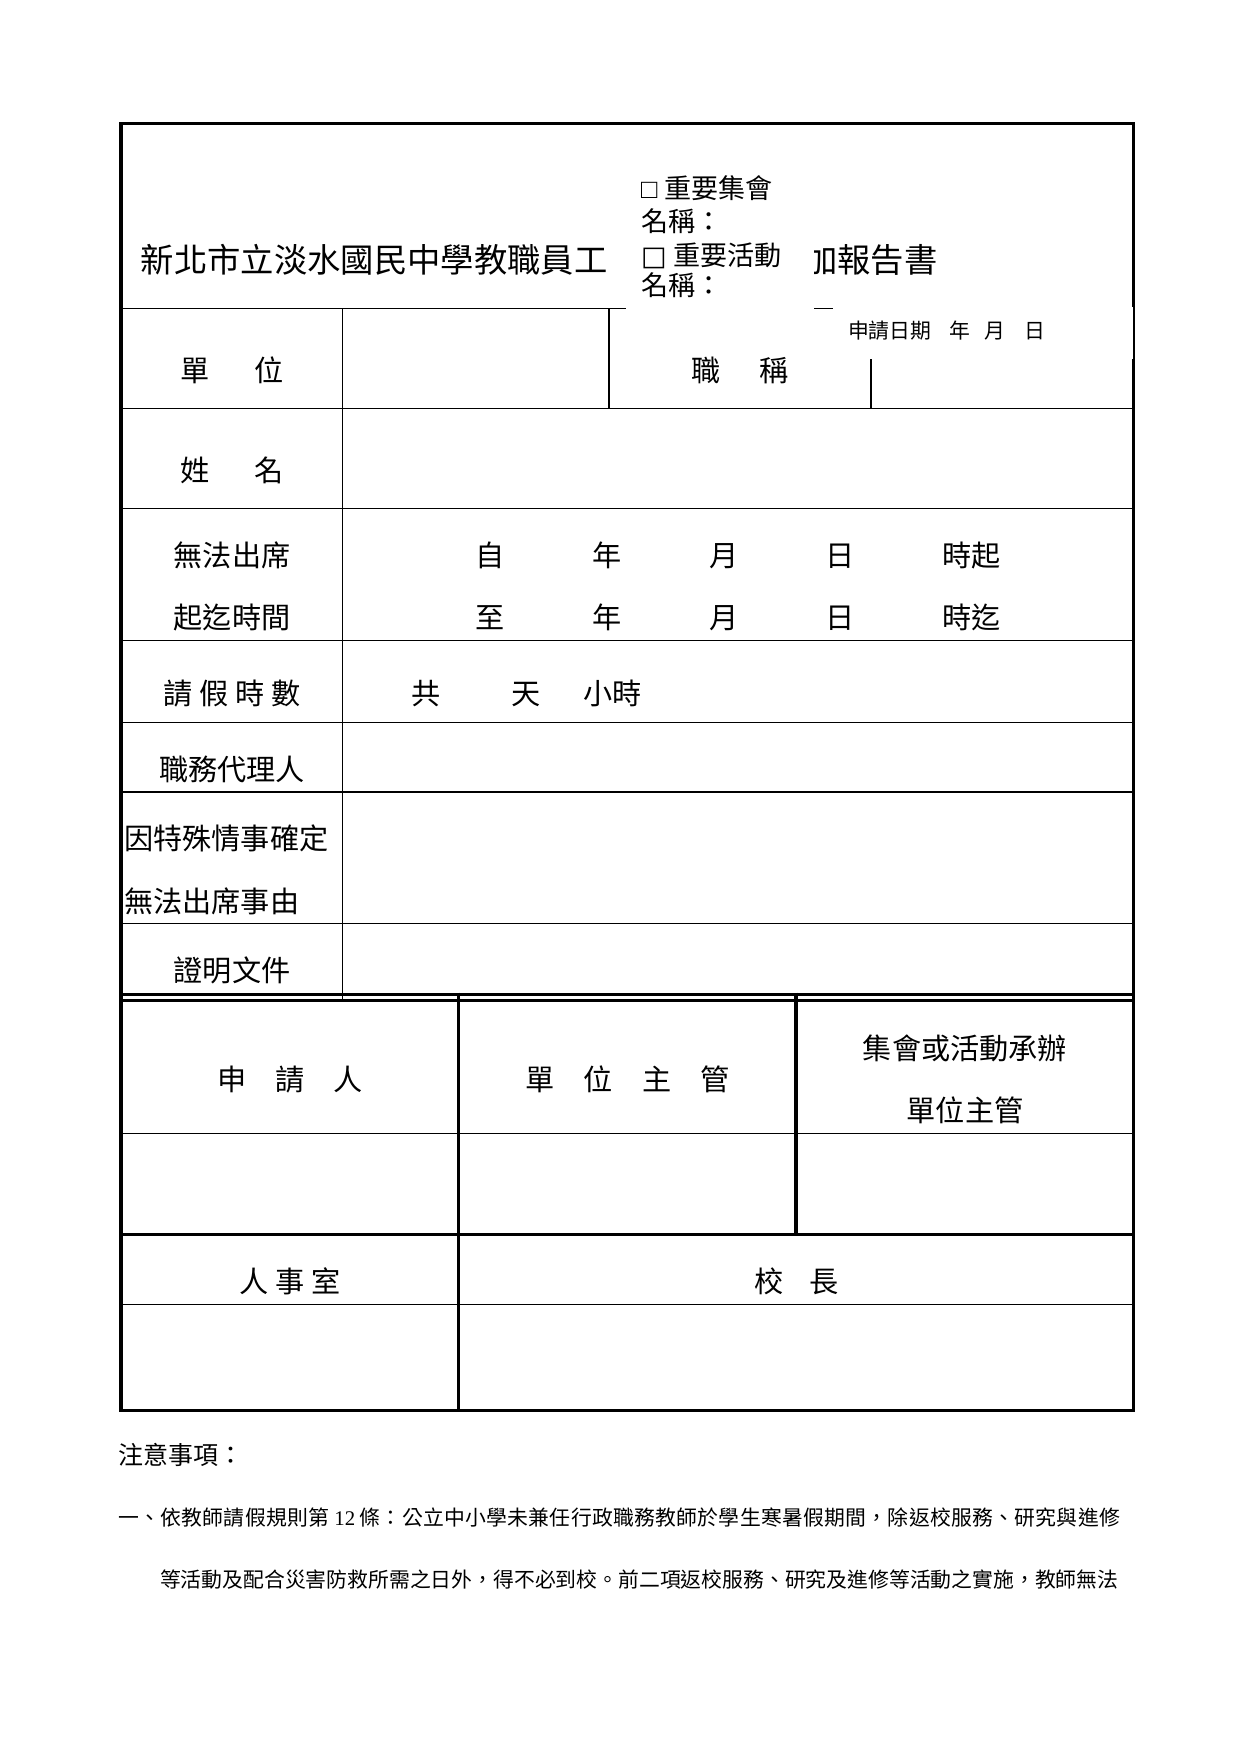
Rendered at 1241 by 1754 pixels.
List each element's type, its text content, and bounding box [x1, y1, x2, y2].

text □ 重要集會 [641, 172, 799, 205]
table_cell 姓 名 [123, 409, 342, 508]
text 名稱： [641, 272, 799, 301]
table_cell 自 年 月 日 時起 至 年 月 日 時迄 [343, 509, 1132, 640]
text 一、依教師請假規則第12條：公立中小學未兼任行政職務教師於學生寒暑假期間，除返校服務、研究與進修等活動及配合災害防救所需之日外，得不必到校。前二項返校服務、研究及進修等活動之實施，教師無法 [118, 1474, 1122, 1599]
text 注意事項： [626, 164, 814, 326]
table_cell 單 位 主 管 [460, 1002, 794, 1133]
table_cell 請 假 時 數 [123, 641, 342, 722]
table_cell 因特殊情事確定無法出席事由 [123, 793, 342, 923]
table_cell 職 稱 [610, 309, 870, 408]
table_cell 校 長 [460, 1236, 1132, 1304]
table_cell [123, 1305, 457, 1409]
table_cell [343, 723, 1132, 791]
table_cell 集會或活動承辦 單位主管 [798, 1002, 1132, 1133]
table_cell [798, 1134, 1132, 1232]
table_cell [343, 924, 1132, 993]
table_cell [343, 409, 1132, 508]
table_header 新北市立淡水國民中學教職員工 無法參加報告書 [123, 125, 1133, 359]
table_cell 人 事 室 [123, 1236, 457, 1304]
text 名稱： [641, 205, 799, 238]
text □ 重要活動 [641, 238, 799, 272]
table_cell 申 請 人 [123, 1002, 457, 1133]
table_cell [460, 1305, 1132, 1409]
table_cell [460, 1134, 794, 1232]
table_cell 共 天 小時 [343, 641, 1132, 722]
table_cell [123, 1134, 457, 1232]
table_cell 無法出席 起迄時間 [123, 509, 342, 640]
text 注意事項： [118, 1412, 1122, 1474]
table_cell [343, 309, 608, 408]
table_cell [872, 359, 1132, 408]
table_cell 證明文件 [123, 924, 342, 993]
table_cell 單 位 [123, 309, 342, 408]
table_cell [343, 793, 1132, 923]
table_cell 職務代理人 [123, 723, 342, 791]
